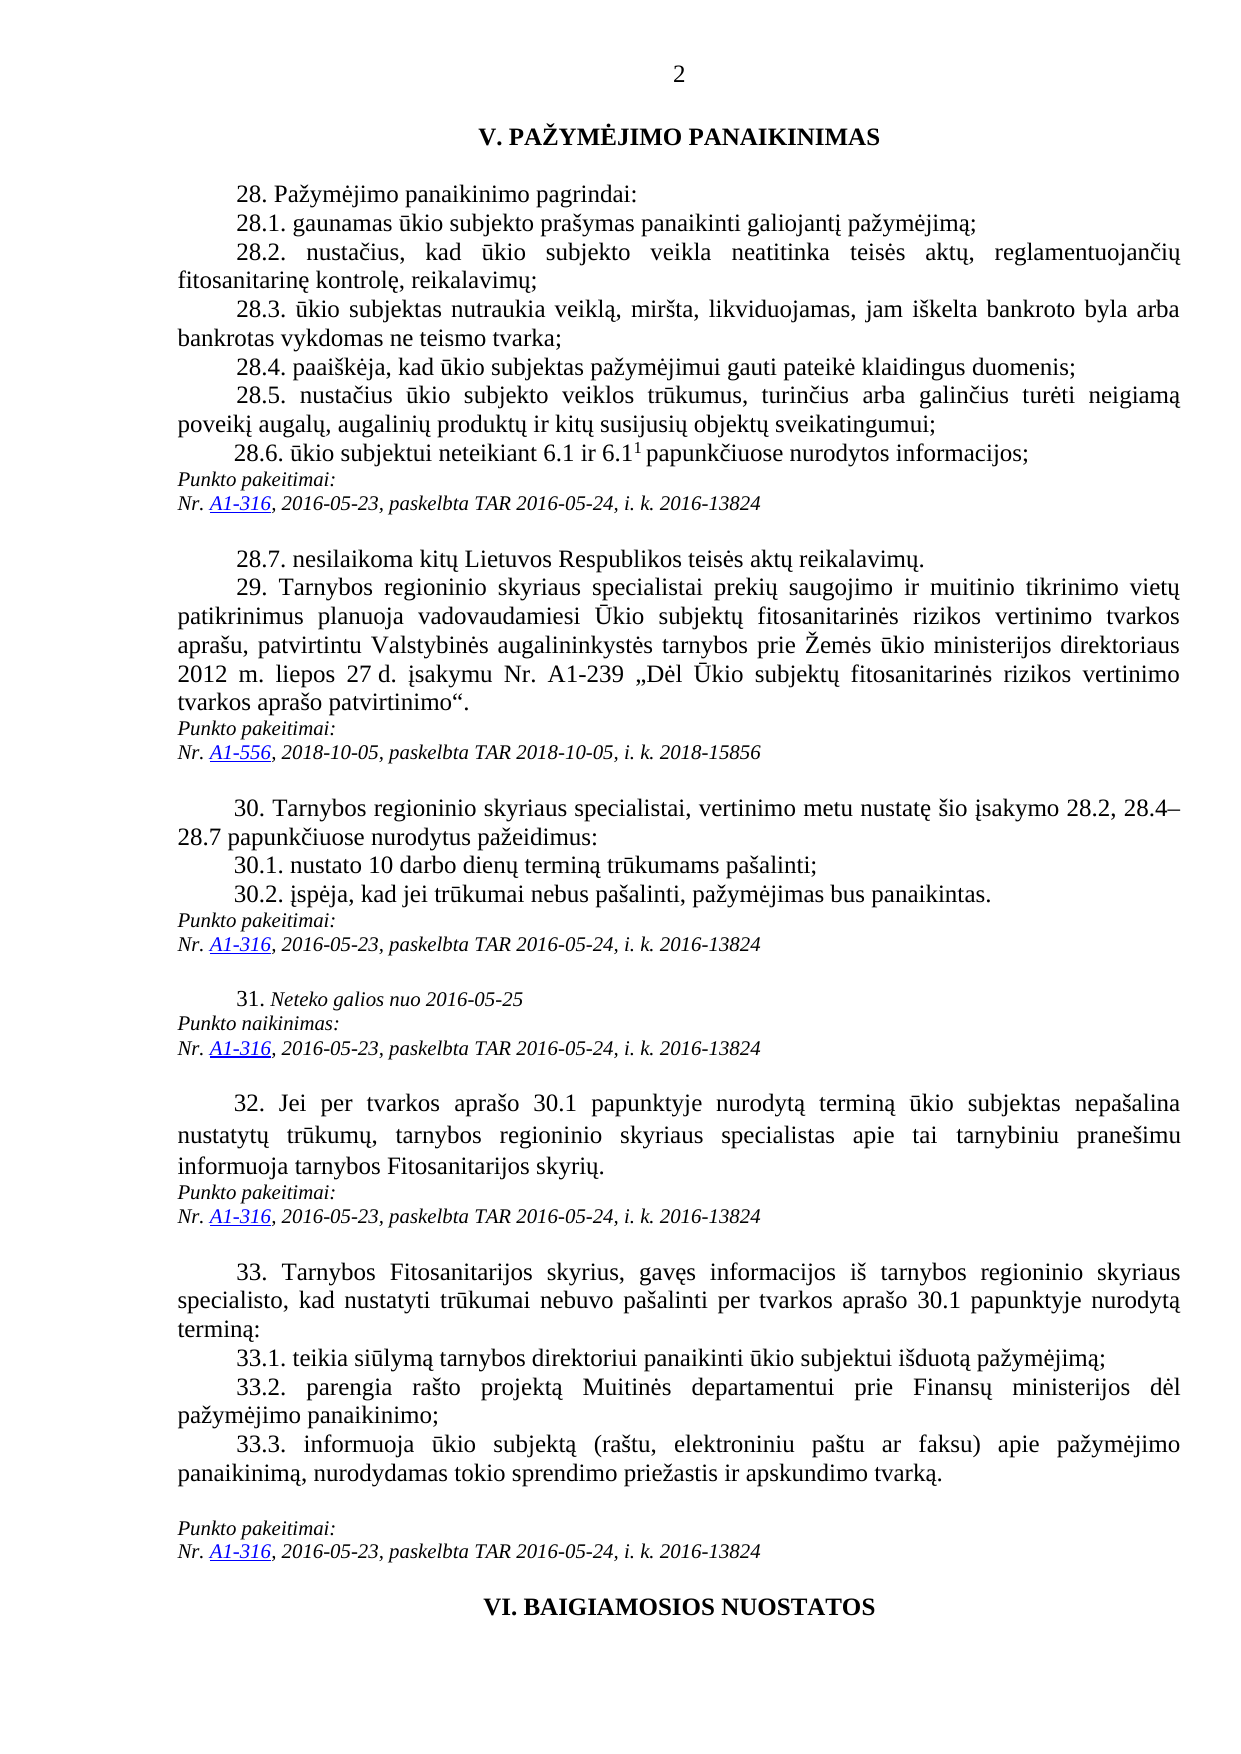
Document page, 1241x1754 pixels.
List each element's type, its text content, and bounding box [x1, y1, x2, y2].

text 33.3. informuoja ūkio subjektą (raštu, elektroniniu paštu ar faksu) apie pažymėjimo panaikinimą, nurodydamas tokio sprendimo priežastis ir apskundimo tvarką. [177, 1429, 1181, 1487]
text 29. Tarnybos regioninio skyriaus specialistai prekių saugojimo ir muitinio tikrinimo vietų patikrinimus planuoja vadovaudamiesi Ūkio subjektų fitosanitarinės rizikos vertinimo tvarkos aprašu, patvirtintu Valstybinės augalininkystės tarnybos prie Žemės ūkio ministerijos direktoriaus 2012 m. liepos 27 d. įsakymu Nr. A1-239 „Dėl Ūkio subjektų fitosanitarinės rizikos vertinimo tvarkos aprašo patvirtinimo“. [177, 572, 1181, 716]
text 33. Tarnybos Fitosanitarijos skyrius, gavęs informacijos iš tarnybos regioninio skyriaus specialisto, kad nustatyti trūkumai nebuvo pašalinti per tvarkos aprašo 30.1 papunktyje nurodytą terminą: [177, 1257, 1181, 1343]
text Punkto pakeitimai: [177, 716, 1181, 740]
text Nr. A1-316, 2016-05-23, paskelbta TAR 2016-05-24, i. k. 2016-13824 [177, 932, 1181, 956]
text 28.2. nustačius, kad ūkio subjekto veikla neatitinka teisės aktų, reglamentuojančių fitosanitarinę kontrolę, reikalavimų; [177, 237, 1181, 294]
text Nr. A1-316, 2016-05-23, paskelbta TAR 2016-05-24, i. k. 2016-13824 [177, 1539, 1181, 1563]
text 28.4. paaiškėja, kad ūkio subjektas pažymėjimui gauti pateikė klaidingus duomenis; [177, 352, 1181, 381]
text 28.7. nesilaikoma kitų Lietuvos Respublikos teisės aktų reikalavimų. [177, 544, 1181, 572]
text Nr. A1-316, 2016-05-23, paskelbta TAR 2016-05-24, i. k. 2016-13824 [177, 1204, 1181, 1228]
text Punkto naikinimas: [177, 1011, 1181, 1035]
text 33.2. parengia rašto projektą Muitinės departamentui prie Finansų ministerijos dėl pažymėjimo panaikinimo; [177, 1372, 1181, 1429]
text 30.2. įspėja, kad jei trūkumai nebus pašalinti, pažymėjimas bus panaikintas. [177, 879, 1181, 908]
text Nr. A1-316, 2016-05-23, paskelbta TAR 2016-05-24, i. k. 2016-13824 [177, 491, 1181, 515]
text Punkto pakeitimai: [177, 1515, 1181, 1539]
text V. PAŽYMĖJIMO PANAIKINIMAS [177, 122, 1181, 151]
text 33.1. teikia siūlymą tarnybos direktoriui panaikinti ūkio subjektui išduotą pažymėjimą; [177, 1343, 1181, 1372]
text VI. BAIGIAMOSIOS NUOSTATOS [177, 1592, 1181, 1621]
text 31. Neteko galios nuo 2016-05-25 [177, 985, 1181, 1011]
text Punkto pakeitimai: [177, 1180, 1181, 1204]
text Punkto pakeitimai: [177, 467, 1181, 491]
text 28. Pažymėjimo panaikinimo pagrindai: [177, 179, 1181, 208]
text Nr. A1-556, 2018-10-05, paskelbta TAR 2018-10-05, i. k. 2018-15856 [177, 740, 1181, 764]
text 32. Jei per tvarkos aprašo 30.1 papunktyje nurodytą terminą ūkio subjektas nepašalina nustatytų trūkumų, tarnybos regioninio skyriaus specialistas apie tai tarnybiniu pranešimu informuoja tarnybos Fitosanitarijos skyrių. [177, 1088, 1181, 1180]
text 28.3. ūkio subjektas nutraukia veiklą, miršta, likviduojamas, jam iškelta bankroto byla arba bankrotas vykdomas ne teismo tvarka; [177, 294, 1181, 352]
text Nr. A1-316, 2016-05-23, paskelbta TAR 2016-05-24, i. k. 2016-13824 [177, 1035, 1181, 1059]
text 28.6. ūkio subjektui neteikiant 6.1 ir 6.11 papunkčiuose nurodytos informacijos; [177, 438, 1181, 467]
text 28.5. nustačius ūkio subjekto veiklos trūkumus, turinčius arba galinčius turėti neigiamą poveikį augalų, augalinių produktų ir kitų susijusių objektų sveikatingumui; [177, 381, 1181, 438]
text 28.1. gaunamas ūkio subjekto prašymas panaikinti galiojantį pažymėjimą; [177, 208, 1181, 237]
text 30.1. nustato 10 darbo dienų terminą trūkumams pašalinti; [177, 851, 1181, 879]
text Punkto pakeitimai: [177, 908, 1181, 932]
text 30. Tarnybos regioninio skyriaus specialistai, vertinimo metu nustatę šio įsakymo 28.2, 28.4‒28.7 papunkčiuose nurodytus pažeidimus: [177, 793, 1181, 851]
